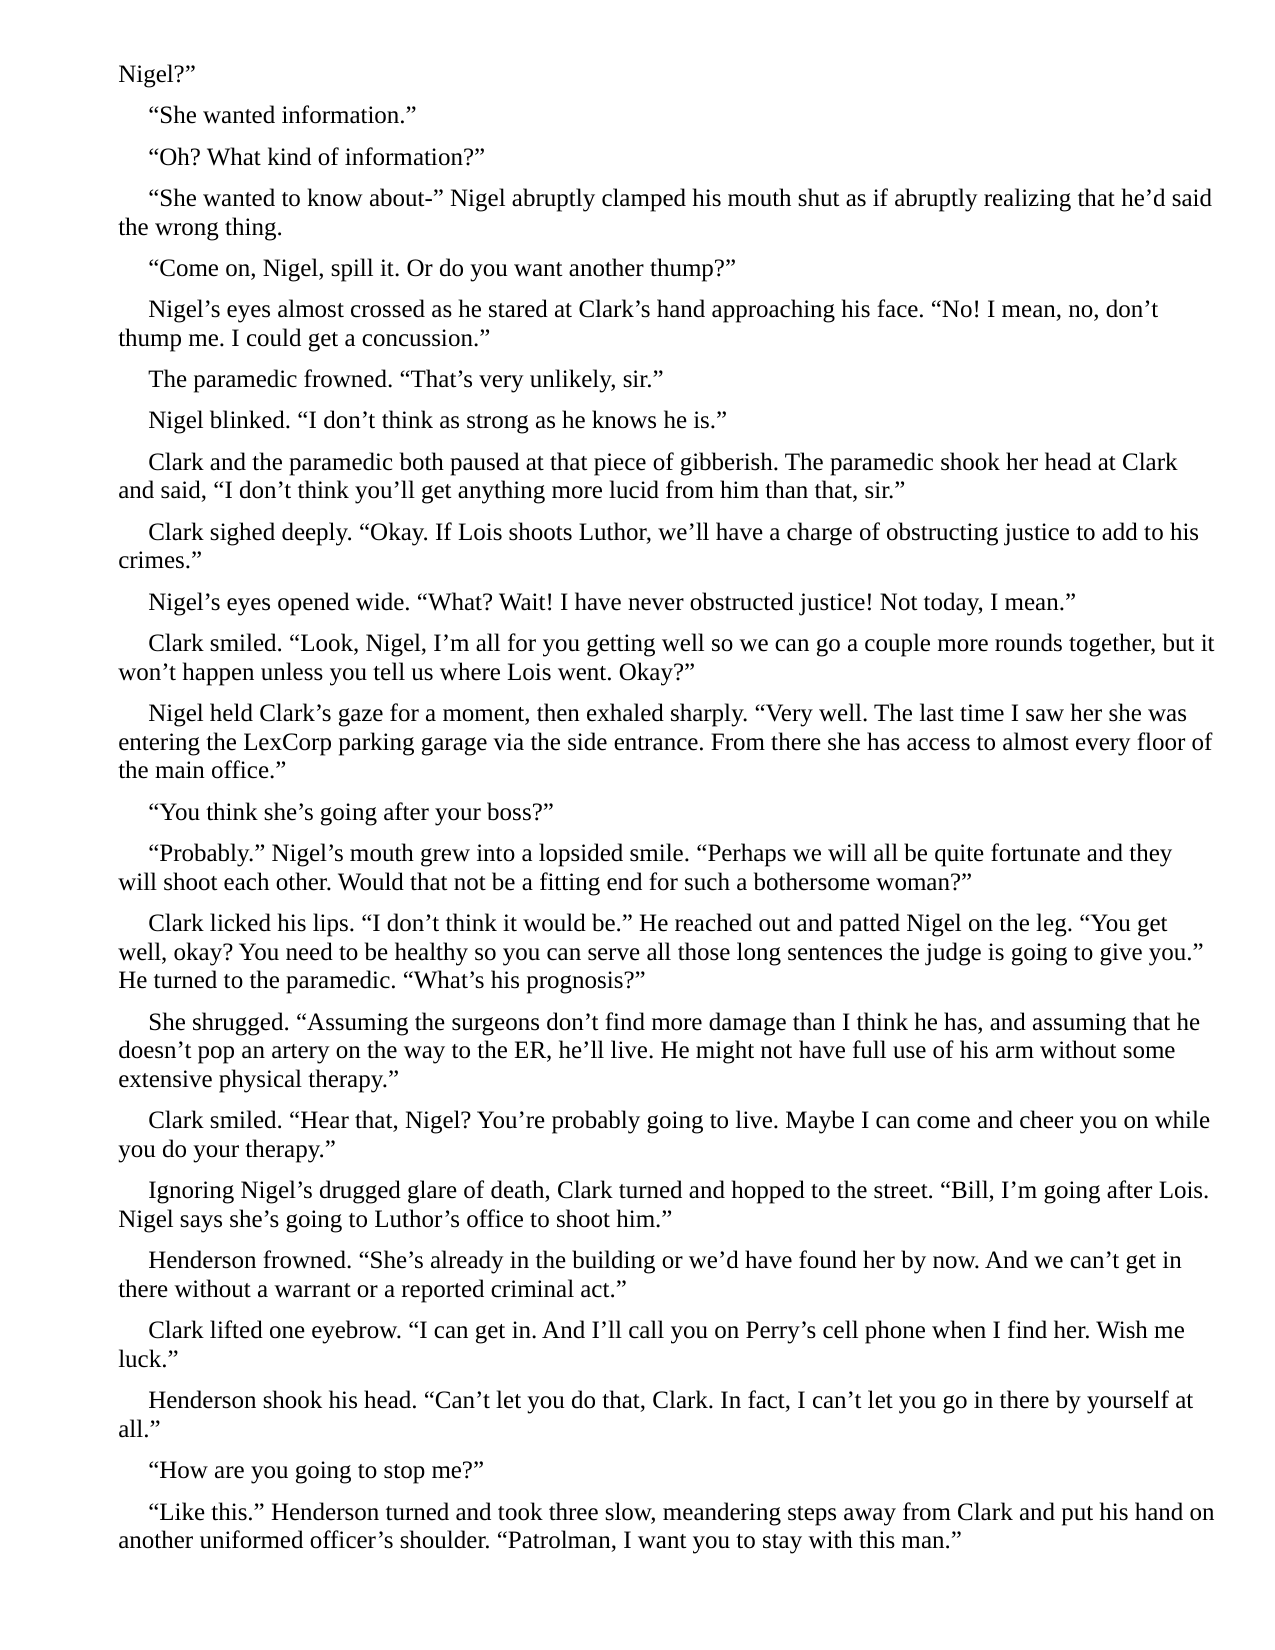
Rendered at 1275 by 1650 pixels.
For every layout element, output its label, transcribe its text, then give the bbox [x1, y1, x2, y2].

text Clark sighed deeply. “Okay. If Lois shoots Luthor, we’ll have a charge of obstructing justice to add to his crimes.” [118, 517, 1216, 574]
text Nigel’s eyes almost crossed as he stared at Clark’s hand approaching his face. “No! I mean, no, don’t thump me. I could get a concussion.” [118, 294, 1216, 352]
text “Oh? What kind of information?” [118, 142, 1216, 170]
text “Probably.” Nigel’s mouth grew into a lopsided smile. “Perhaps we will all be quite fortunate and they will shoot each other. Would that not be a fitting end for such a bothersome woman?” [118, 838, 1216, 895]
text Ignoring Nigel’s drugged glare of death, Clark turned and hopped to the street. “Bill, I’m going after Lois. Nigel says she’s going to Luthor’s office to shoot him.” [118, 1175, 1216, 1233]
text Nigel’s eyes opened wide. “What? Wait! I have never obstructed justice! Not today, I mean.” [118, 587, 1216, 615]
text Henderson frowned. “She’s already in the building or we’d have found her by now. And we can’t get in there without a warrant or a reported criminal act.” [118, 1245, 1216, 1303]
text Henderson shook his head. “Can’t let you do that, Clark. In fact, I can’t let you go in there by yourself at all.” [118, 1385, 1216, 1443]
text The paramedic frowned. “That’s very unlikely, sir.” [118, 364, 1216, 393]
text Clark and the paramedic both paused at that piece of gibberish. The paramedic shook her head at Clark and said, “I don’t think you’ll get anything more lucid from him than that, sir.” [118, 447, 1216, 504]
text “You think she’s going after your boss?” [118, 797, 1216, 825]
text Clark smiled. “Hear that, Nigel? You’re probably going to live. Maybe I can come and cheer you on while you do your therapy.” [118, 1105, 1216, 1163]
text “She wanted information.” [118, 100, 1216, 129]
text “She wanted to know about-” Nigel abruptly clamped his mouth shut as if abruptly realizing that he’d said the wrong thing. [118, 183, 1216, 240]
text Clark licked his lips. “I don’t think it would be.” He reached out and patted Nigel on the leg. “You get well, okay? You need to be healthy so you can serve all those long sentences the judge is going to give you.” He turned to the paramedic. “What’s his prognosis?” [118, 908, 1216, 994]
text Nigel?” [118, 59, 1216, 88]
text Nigel held Clark’s gaze for a moment, then exhaled sharply. “Very well. The last time I saw her she was entering the LexCorp parking garage via the side entrance. From there she has access to almost every floor of the main office.” [118, 698, 1216, 784]
text Clark lifted one eyebrow. “I can get in. And I’ll call you on Perry’s cell phone when I find her. Wish me luck.” [118, 1315, 1216, 1373]
text Clark smiled. “Look, Nigel, I’m all for you getting well so we can go a couple more rounds together, but it won’t happen unless you tell us where Lois went. Okay?” [118, 628, 1216, 685]
text She shrugged. “Assuming the surgeons don’t find more damage than I think he has, and assuming that he doesn’t pop an artery on the way to the ER, he’ll live. He might not have full use of his arm without some extensive physical therapy.” [118, 1007, 1216, 1093]
text “Like this.” Henderson turned and took three slow, meandering steps away from Clark and put his hand on another uniformed officer’s shoulder. “Patrolman, I want you to stay with this man.” [118, 1497, 1216, 1554]
text “How are you going to stop me?” [118, 1455, 1216, 1484]
text “Come on, Nigel, spill it. Or do you want another thump?” [118, 253, 1216, 282]
text Nigel blinked. “I don’t think as strong as he knows he is.” [118, 405, 1216, 434]
